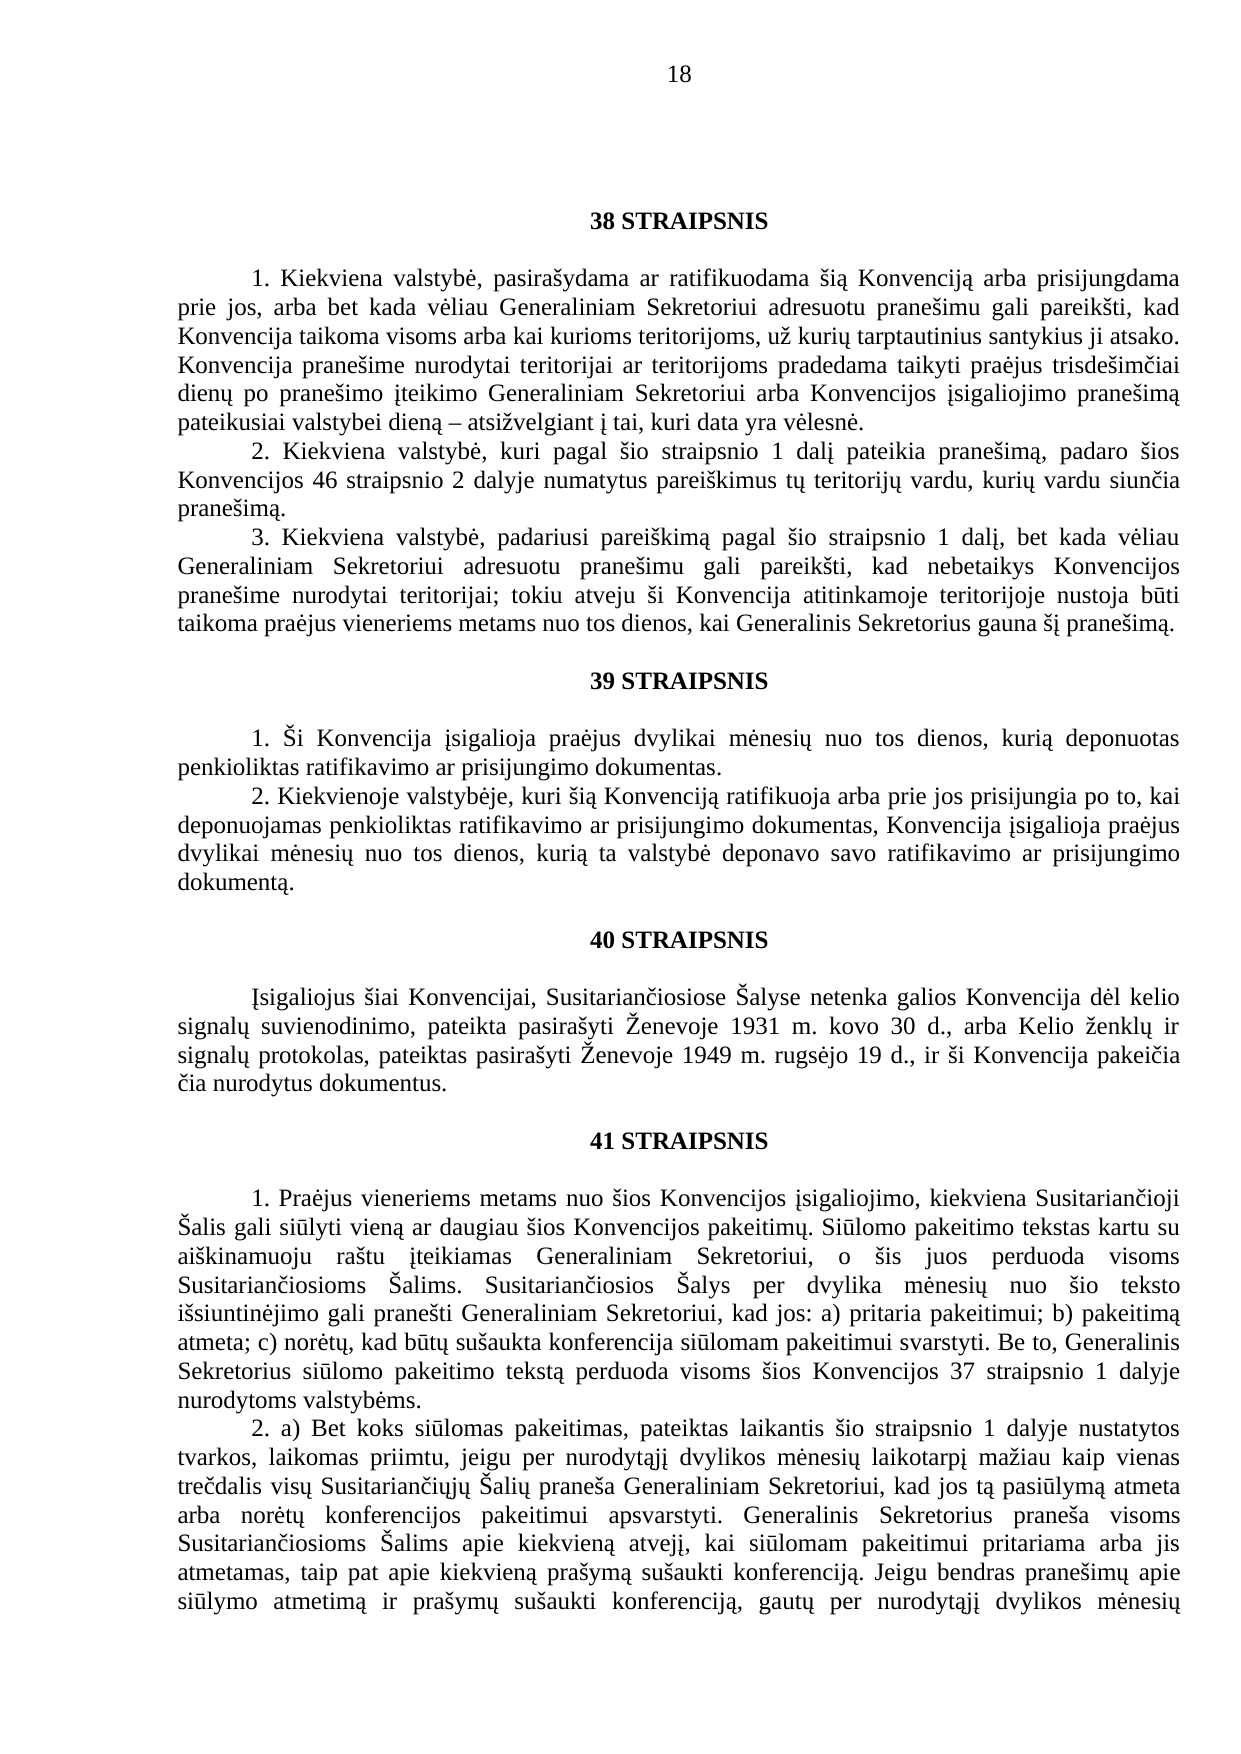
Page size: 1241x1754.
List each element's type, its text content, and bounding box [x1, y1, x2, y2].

text Įsigaliojus šiai Konvencijai, Susitariančiosiose Šalyse netenka galios Konvencija dėl kelio signalų suvienodinimo, pateikta pasirašyti Ženevoje 1931 m. kovo 30 d., arba Kelio ženklų ir signalų protokolas, pateiktas pasirašyti Ženevoje 1949 m. rugsėjo 19 d., ir ši Konvencija pakeičia čia nurodytus dokumentus. [177, 982, 1181, 1097]
text 1. Ši Konvencija įsigalioja praėjus dvylikai mėnesių nuo tos dienos, kurią deponuotas penkioliktas ratifikavimo ar prisijungimo dokumentas. [177, 723, 1181, 781]
text 38 straipsnis [177, 206, 1181, 235]
text 1. Kiekviena valstybė, pasirašydama ar ratifikuodama šią Konvenciją arba prisijungdama prie jos, arba bet kada vėliau Generaliniam Sekretoriui adresuotu pranešimu gali pareikšti, kad Konvencija taikoma visoms arba kai kurioms teritorijoms, už kurių tarptautinius santykius ji atsako. Konvencija pranešime nurodytai teritorijai ar teritorijoms pradedama taikyti praėjus trisdešimčiai dienų po pranešimo įteikimo Generaliniam Sekretoriui arba Konvencijos įsigaliojimo pranešimą pateikusiai valstybei dieną – atsižvelgiant į tai, kuri data yra vėlesnė. [177, 263, 1181, 436]
text 1. Praėjus vieneriems metams nuo šios Konvencijos įsigaliojimo, kiekviena Susitariančioji Šalis gali siūlyti vieną ar daugiau šios Konvencijos pakeitimų. Siūlomo pakeitimo tekstas kartu su aiškinamuoju raštu įteikiamas Generaliniam Sekretoriui, o šis juos perduoda visoms Susitariančiosioms Šalims. Susitariančiosios Šalys per dvylika mėnesių nuo šio teksto išsiuntinėjimo gali pranešti Generaliniam Sekretoriui, kad jos: a) pritaria pakeitimui; b) pakeitimą atmeta; c) norėtų, kad būtų sušaukta konferencija siūlomam pakeitimui svarstyti. Be to, Generalinis Sekretorius siūlomo pakeitimo tekstą perduoda visoms šios Konvencijos 37 straipsnio 1 dalyje nurodytoms valstybėms. [177, 1183, 1181, 1413]
text 41 straipsnis [177, 1126, 1181, 1155]
text 39 straipsnis [177, 666, 1181, 695]
text 40 straipsnis [177, 925, 1181, 953]
text 2. Kiekviena valstybė, kuri pagal šio straipsnio 1 dalį pateikia pranešimą, padaro šios Konvencijos 46 straipsnio 2 dalyje numatytus pareiškimus tų teritorijų vardu, kurių vardu siunčia pranešimą. [177, 436, 1181, 522]
text 2. Kiekvienoje valstybėje, kuri šią Konvenciją ratifikuoja arba prie jos prisijungia po to, kai deponuojamas penkioliktas ratifikavimo ar prisijungimo dokumentas, Konvencija įsigalioja praėjus dvylikai mėnesių nuo tos dienos, kurią ta valstybė deponavo savo ratifikavimo ar prisijungimo dokumentą. [177, 781, 1181, 896]
text 2. a) Bet koks siūlomas pakeitimas, pateiktas laikantis šio straipsnio 1 dalyje nustatytos tvarkos, laikomas priimtu, jeigu per nurodytąjį dvylikos mėnesių laikotarpį mažiau kaip vienas trečdalis visų Susitariančiųjų Šalių praneša Generaliniam Sekretoriui, kad jos tą pasiūlymą atmeta arba norėtų konferencijos pakeitimui apsvarstyti. Generalinis Sekretorius praneša visoms Susitariančiosioms Šalims apie kiekvieną atvejį, kai siūlomam pakeitimui pritariama arba jis atmetamas, taip pat apie kiekvieną prašymą sušaukti konferenciją. Jeigu bendras pranešimų apie siūlymo atmetimą ir prašymų sušaukti konferenciją, gautų per nurodytąjį dvylikos mėnesių [177, 1413, 1181, 1615]
text 3. Kiekviena valstybė, padariusi pareiškimą pagal šio straipsnio 1 dalį, bet kada vėliau Generaliniam Sekretoriui adresuotu pranešimu gali pareikšti, kad nebetaikys Konvencijos pranešime nurodytai teritorijai; tokiu atveju ši Konvencija atitinkamoje teritorijoje nustoja būti taikoma praėjus vieneriems metams nuo tos dienos, kai Generalinis Sekretorius gauna šį pranešimą. [177, 522, 1181, 637]
